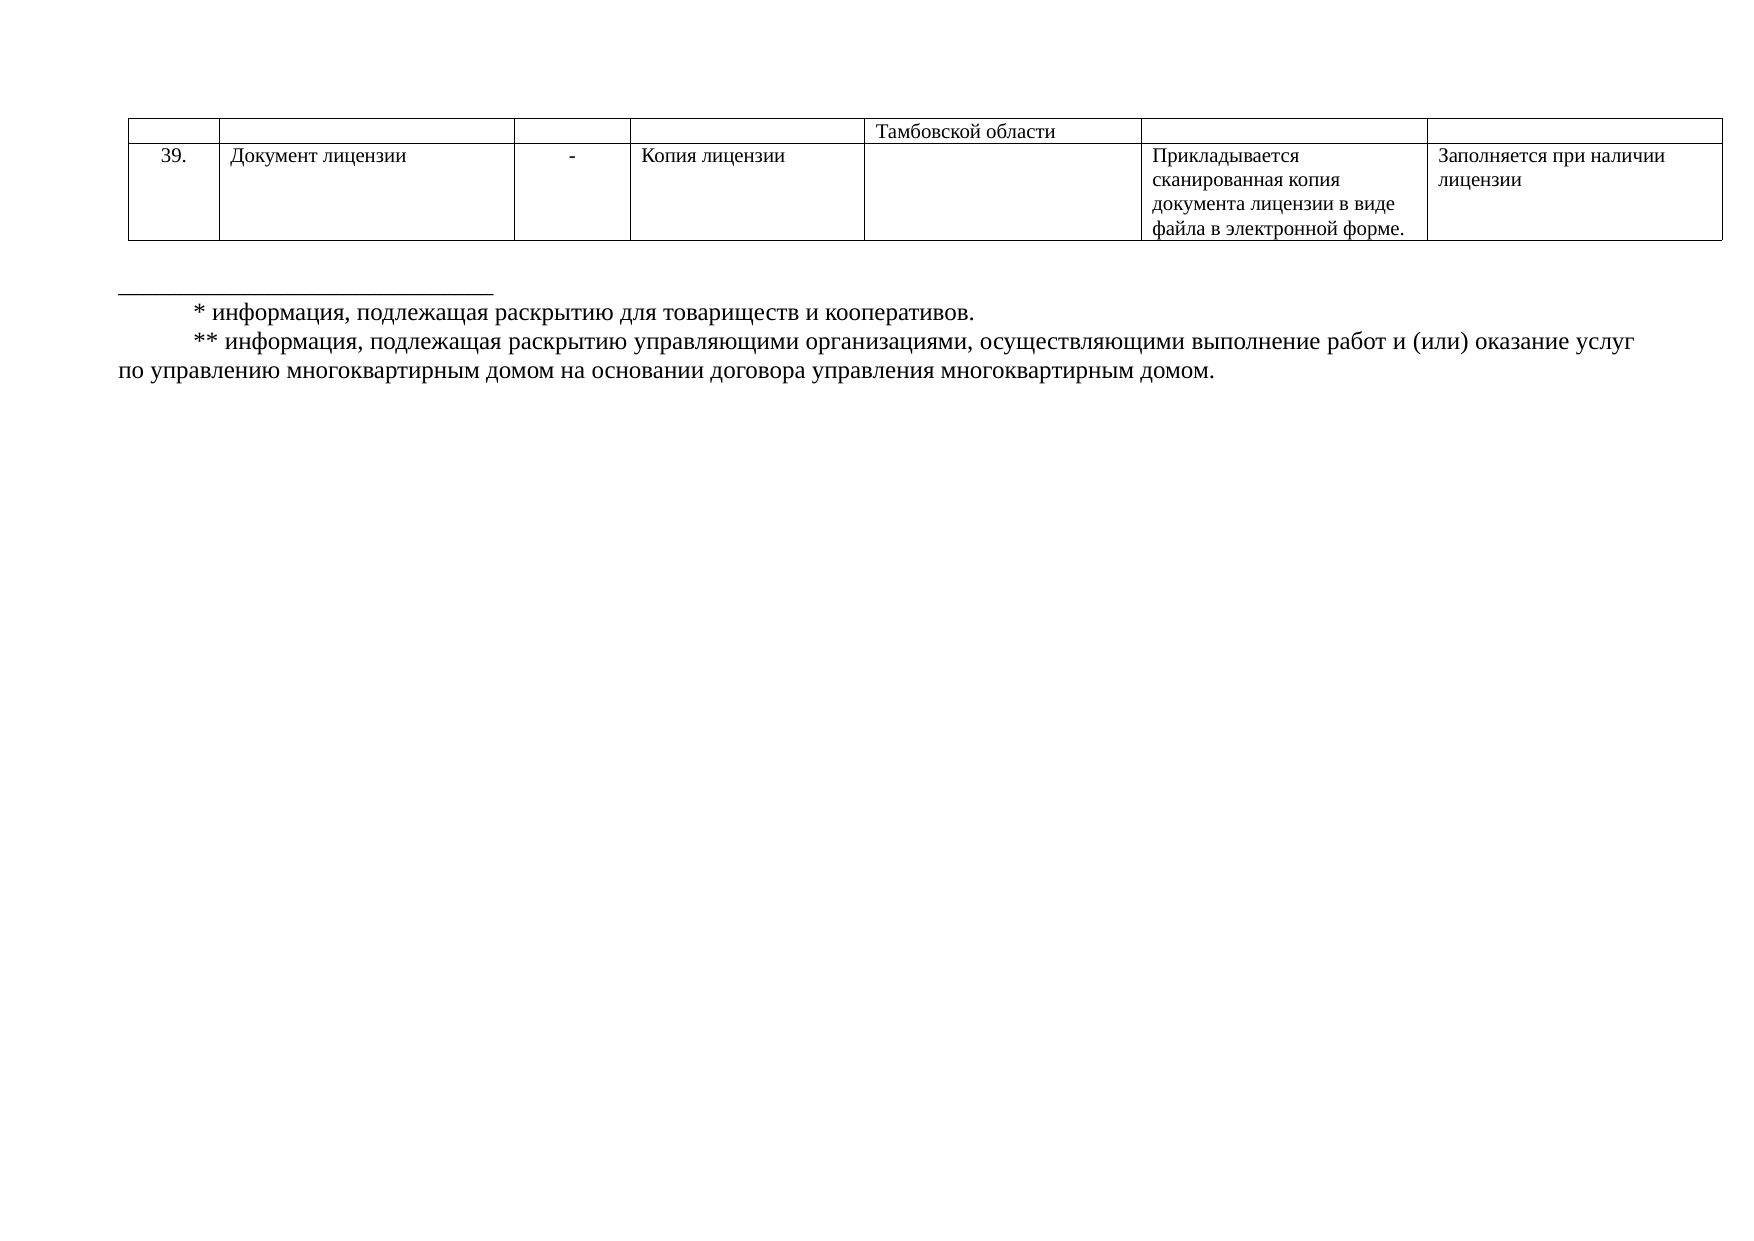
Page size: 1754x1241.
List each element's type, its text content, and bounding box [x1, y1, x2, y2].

text ______________________________ [118, 269, 1636, 297]
table_cell Документ лицензии [220, 144, 514, 239]
table_cell Тамбовской области [865, 119, 1141, 143]
table_cell Заполняется при наличии лицензии [1428, 144, 1722, 239]
table_cell Копия лицензии [631, 144, 864, 239]
table_cell [865, 144, 1141, 239]
text * информация, подлежащая раскрытию для товариществ и кооперативов. [118, 297, 1636, 326]
table_cell Прикладывается сканированная копия документа лицензии в виде файла в электронной форме. [1142, 144, 1427, 239]
table_cell [1428, 119, 1722, 143]
table_cell - [515, 119, 630, 143]
table_cell [129, 119, 219, 143]
table_cell - [515, 144, 630, 239]
table_cell [1142, 119, 1427, 143]
table_cell [631, 119, 864, 143]
text ** информация, подлежащая раскрытию управляющими организациями, осуществляющими выполнение работ и (или) оказание услуг по управлению многоквартирным домом на основании договора управления многоквартирным домом. [118, 326, 1636, 384]
table_cell [220, 119, 514, 143]
table_cell 39. [129, 144, 219, 239]
